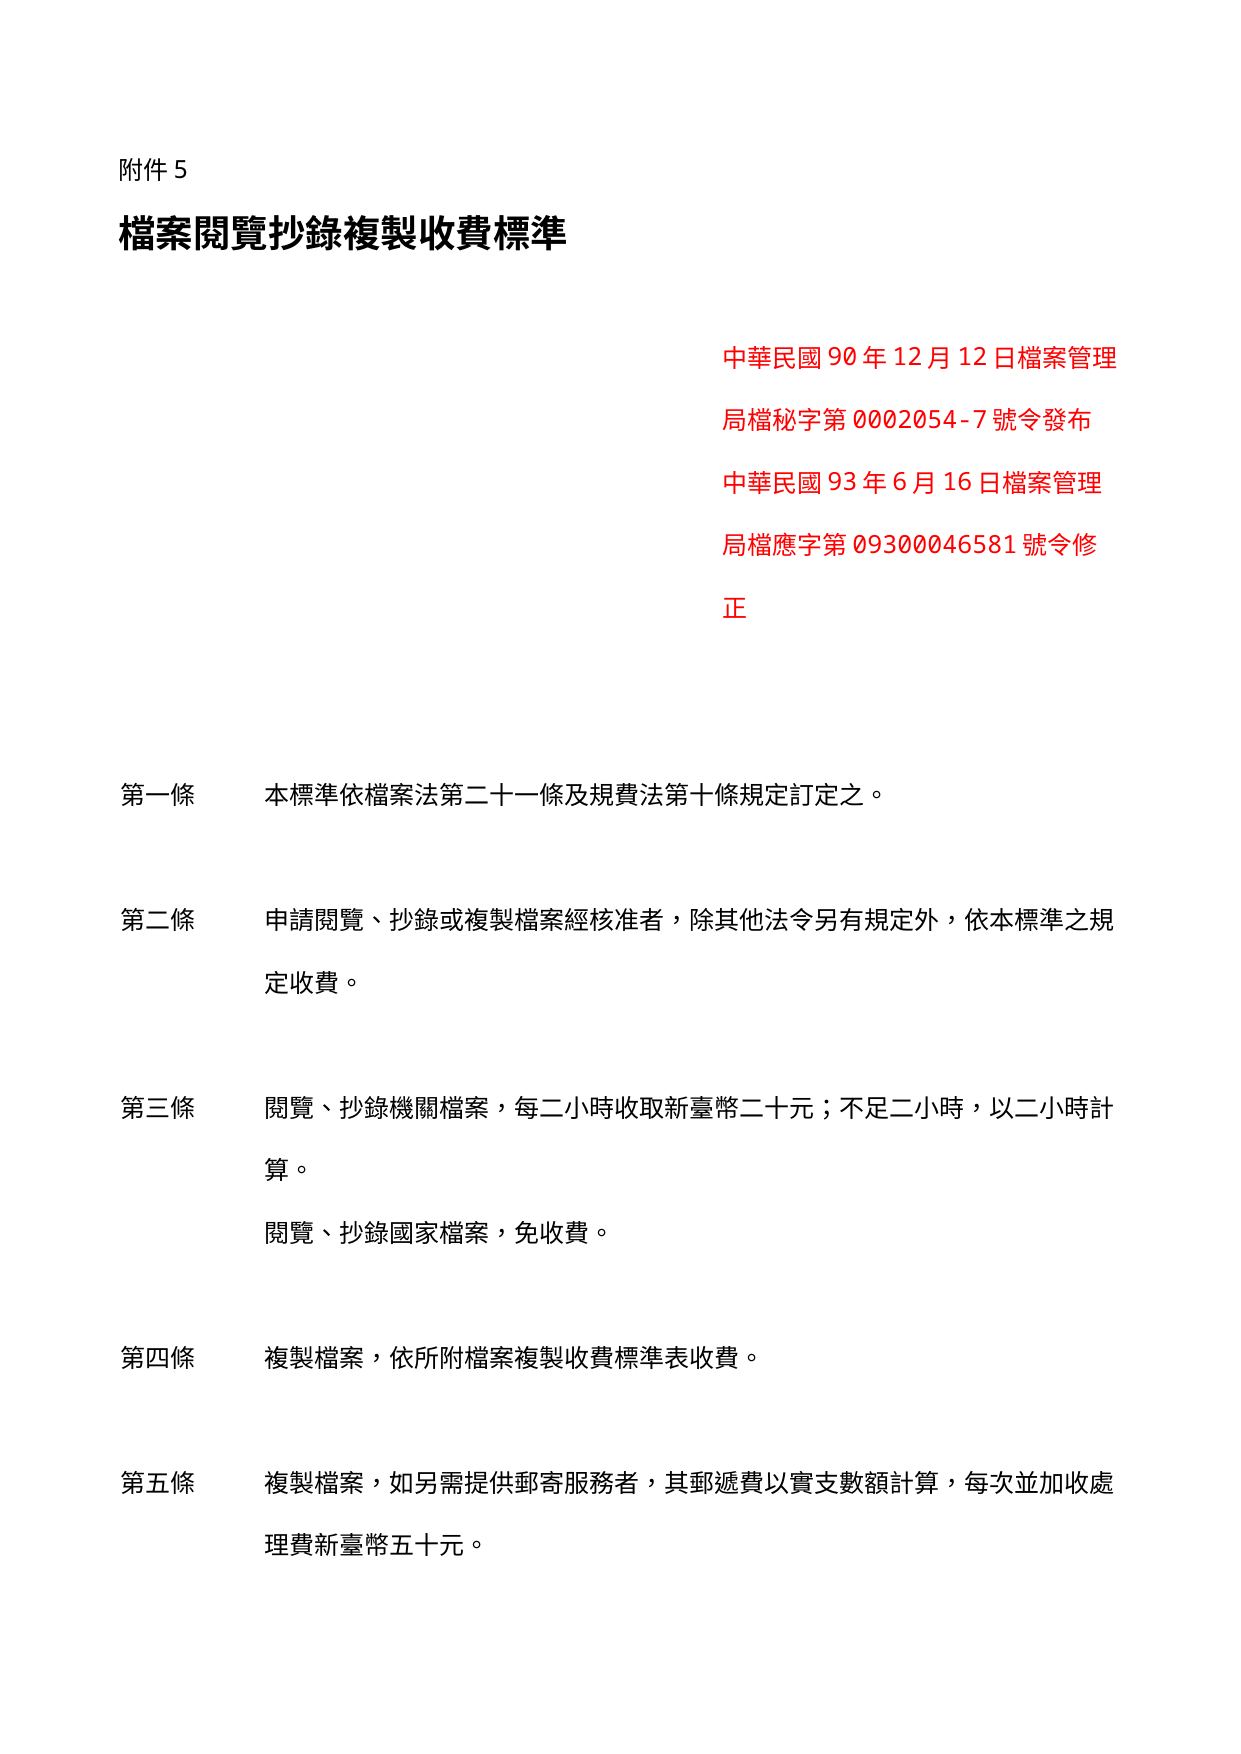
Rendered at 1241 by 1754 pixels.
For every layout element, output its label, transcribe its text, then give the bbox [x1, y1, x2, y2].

subtitle 檔案閱覽抄錄複製收費標準 [118, 189, 1122, 252]
table_cell 複製檔案，依所附檔案複製收費標準表收費。 [263, 1254, 1122, 1378]
table_header 本標準依檔案法第二十一條及規費法第十條規定訂定之。 [263, 690, 1122, 816]
table_header 中華民國90年12月12日檔案管理局檔秘字第0002054-7號令發布 中華民國93年6月16日檔案管理局檔應字第09300046581號令修正 [721, 252, 1122, 628]
table_cell 複製檔案，如另需提供郵寄服務者，其郵遞費以實支數額計算，每次並加收處理費新臺幣五十元。 [263, 1379, 1122, 1566]
table_cell 申請閱覽、抄錄或複製檔案經核准者，除其他法令另有規定外，依本標準之規定收費。 [263, 816, 1122, 1003]
table_cell 第四條 [118, 1254, 263, 1378]
table_cell 第五條 [118, 1379, 263, 1566]
table_cell 閱覽、抄錄機關檔案，每二小時收取新臺幣二十元；不足二小時，以二小時計算。 閱覽、抄錄國家檔案，免收費。 [263, 1004, 1122, 1253]
text 附件5 [118, 127, 1122, 189]
table_cell 第三條 [118, 1004, 263, 1253]
table_header 第一條 [118, 690, 263, 816]
table_cell 第二條 [118, 816, 263, 1003]
